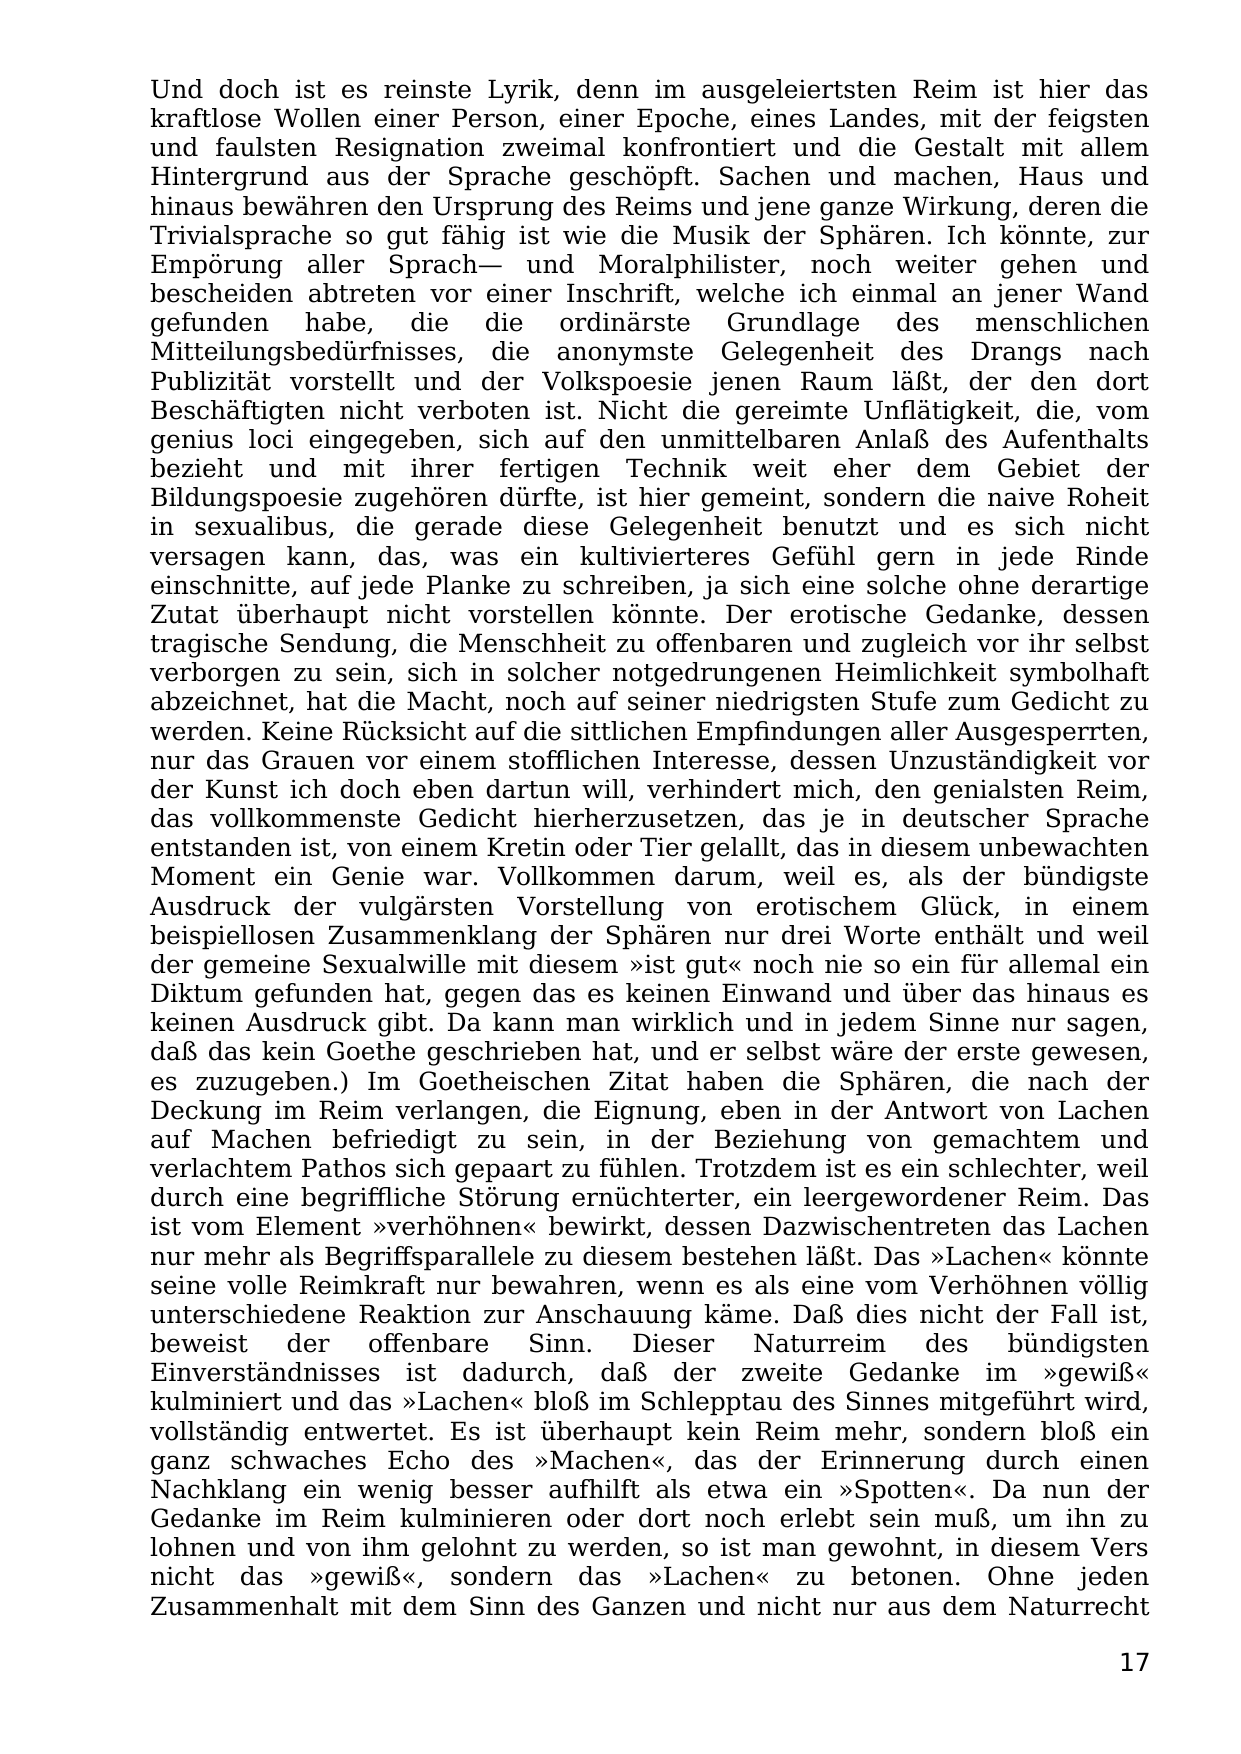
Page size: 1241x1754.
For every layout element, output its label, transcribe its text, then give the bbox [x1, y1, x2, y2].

text Und doch ist es reinste Lyrik, denn im ausgeleiertsten Reim ist hier das kraftlose Wollen einer Person, einer Epoche, eines Landes, mit der feigsten und faulsten Resignation zweimal konfrontiert und die Gestalt mit allem Hintergrund aus der Sprache geschöpft. Sachen und machen, Haus und hinaus bewähren den Ursprung des Reims und jene ganze Wirkung, deren die Trivialsprache so gut fähig ist wie die Musik der Sphären. Ich könnte, zur Empörung aller Sprach— und Moralphilister, noch weiter gehen und bescheiden abtreten vor einer Inschrift, welche ich einmal an jener Wand gefunden habe, die die ordinärste Grundlage des menschlichen Mitteilungsbedürfnisses, die anonymste Gelegenheit des Drangs nach Publizität vorstellt und der Volkspoesie jenen Raum läßt, der den dort Beschäftigten nicht verboten ist. Nicht die gereimte Unflätigkeit, die, vom genius loci eingegeben, sich auf den unmittelbaren Anlaß des Aufenthalts bezieht und mit ihrer fertigen Technik weit eher dem Gebiet der Bildungspoesie zugehören dürfte, ist hier gemeint, sondern die naive Roheit in sexualibus, die gerade diese Gelegenheit benutzt und es sich nicht versagen kann, das, was ein kultivierteres Gefühl gern in jede Rinde einschnitte, auf jede Planke zu schreiben, ja sich eine solche ohne derartige Zutat überhaupt nicht vorstellen könnte. Der erotische Gedanke, dessen tragische Sendung, die Menschheit zu offenbaren und zugleich vor ihr selbst verborgen zu sein, sich in solcher notgedrungenen Heimlichkeit symbolhaft abzeichnet, hat die Macht, noch auf seiner niedrigsten Stufe zum Gedicht zu werden. Keine Rücksicht auf die sittlichen Empfindungen aller Ausgesperrten, nur das Grauen vor einem stofflichen Interesse, dessen Unzuständigkeit vor der Kunst ich doch eben dartun will, verhindert mich, den genialsten Reim, das vollkommenste Gedicht hierherzusetzen, das je in deutscher Sprache entstanden ist, von einem Kretin oder Tier gelallt, das in diesem unbewachten Moment ein Genie war. Vollkommen darum, weil es, als der bündigste Ausdruck der vulgärsten Vorstellung von erotischem Glück, in einem beispiellosen Zusammenklang der Sphären nur drei Worte enthält und weil der gemeine Sexualwille mit diesem »ist gut« noch nie so ein für allemal ein Diktum gefunden hat, gegen das es keinen Einwand und über das hinaus es keinen Ausdruck gibt. Da kann man wirklich und in jedem Sinne nur sagen, daß das kein Goethe geschrieben hat, und er selbst wäre der erste gewesen, es zuzugeben.) Im Goetheischen Zitat haben die Sphären, die nach der Deckung im Reim verlangen, die Eignung, eben in der Antwort von Lachen auf Machen befriedigt zu sein, in der Beziehung von gemachtem und verlachtem Pathos sich gepaart zu fühlen. Trotzdem ist es ein schlechter, weil durch eine begriffliche Störung ernüchterter, ein leergewordener Reim. Das ist vom Element »verhöhnen« bewirkt, dessen Dazwischentreten das Lachen nur mehr als Begriffsparallele zu diesem bestehen läßt. Das »Lachen« könnte seine volle Reimkraft nur bewahren, wenn es als eine vom Verhöhnen völlig unterschiedene Reaktion zur Anschauung käme. Daß dies nicht der Fall ist, beweist der offenbare Sinn. Dieser Naturreim des bündigsten Einverständnisses ist dadurch, daß der zweite Gedanke im »gewiß« kulminiert und das »Lachen« bloß im Schlepptau des Sinnes mitgeführt wird, vollständig entwertet. Es ist überhaupt kein Reim mehr, sondern bloß ein ganz schwaches Echo des »Machen«, das der Erinnerung durch einen Nachklang ein wenig besser aufhilft als etwa ein »Spotten«. Da nun der Gedanke im Reim kulminieren oder dort noch erlebt sein muß, um ihn zu lohnen und von ihm gelohnt zu werden, so ist man gewohnt, in diesem Vers nicht das »gewiß«, sondern das »Lachen« zu betonen. Ohne jeden Zusammenhalt mit dem Sinn des Ganzen und nicht nur aus dem Naturrecht [150, 75, 1151, 1621]
